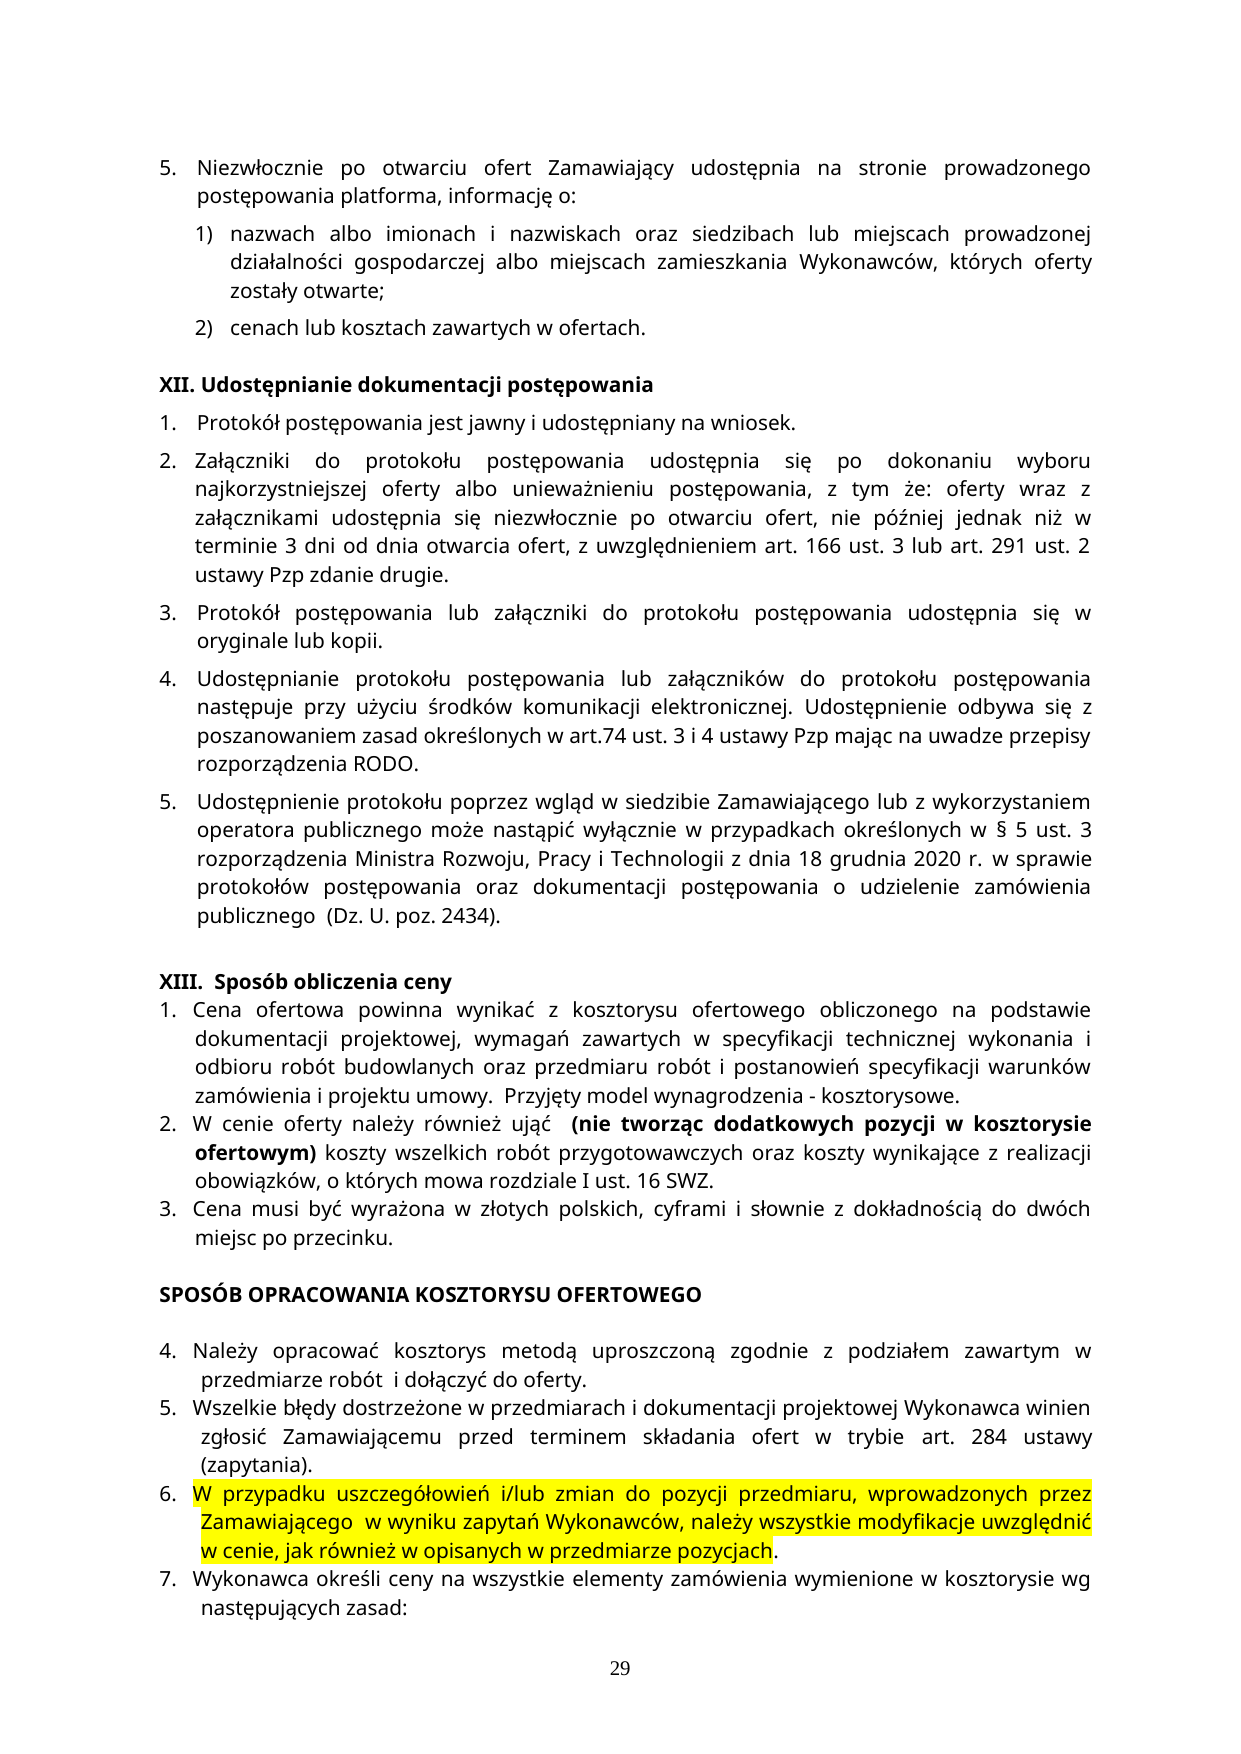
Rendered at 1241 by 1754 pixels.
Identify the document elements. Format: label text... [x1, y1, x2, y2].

list Niezwłocznie po otwarciu ofert Zamawiający udostępnia na stronie prowadzonego postępowania platforma, informację o: [159, 153, 1092, 209]
list cenach lub kosztach zawartych w ofertach. [194, 313, 1092, 342]
list Załączniki do protokołu postępowania udostępnia się po dokonaniu wyboru najkorzystniejszej oferty albo unieważnieniu postępowania, z tym że: oferty wraz z załącznikami udostępnia się niezwłocznie po otwarciu ofert, nie później jednak niż w terminie 3 dni od dnia otwarcia ofert, z uwzględnieniem art. 166 ust. 3 lub art. 291 ust. 2 ustawy Pzp zdanie drugie. [159, 446, 1092, 588]
list nazwach albo imionach i nazwiskach oraz siedzibach lub miejscach prowadzonej działalności gospodarczej albo miejscach zamieszkania Wykonawców, których oferty zostały otwarte; [194, 219, 1092, 304]
list Udostępnianie protokołu postępowania lub załączników do protokołu postępowania następuje przy użyciu środków komunikacji elektronicznej. Udostępnienie odbywa się z poszanowaniem zasad określonych w art.74 ust. 3 i 4 ustawy Pzp mając na uwadze przepisy rozporządzenia RODO. [159, 664, 1092, 778]
list Wszelkie błędy dostrzeżone w przedmiarach i dokumentacji projektowej Wykonawca winien zgłosić Zamawiającemu przed terminem składania ofert w trybie art. 284 ustawy (zapytania). [159, 1393, 1092, 1479]
list Protokół postępowania jest jawny i udostępniany na wniosek. [159, 408, 1092, 437]
list Cena musi być wyrażona w złotych polskich, cyframi i słownie z dokładnością do dwóch miejsc po przecinku. [159, 1194, 1092, 1251]
list Udostępnienie protokołu poprzez wgląd w siedzibie Zamawiającego lub z wykorzystaniem operatora publicznego może nastąpić wyłącznie w przypadkach określonych w § 5 ust. 3 rozporządzenia Ministra Rozwoju, Pracy i Technologii z dnia 18 grudnia 2020 r. w sprawie protokołów postępowania oraz dokumentacji postępowania o udzielenie zamówienia publicznego (Dz. U. poz. 2434). [159, 787, 1092, 929]
list Należy opracować kosztorys metodą uproszczoną zgodnie z podziałem zawartym w przedmiarze robót i dołączyć do oferty. [159, 1337, 1092, 1393]
text XII. Udostępnianie dokumentacji postępowania [159, 370, 1092, 399]
list SPOSÓB OPRACOWANIA KOSZTORYSU OFERTOWEGO [159, 1280, 1092, 1308]
list Cena ofertowa powinna wynikać z kosztorysu ofertowego obliczonego na podstawie dokumentacji projektowej, wymagań zawartych w specyfikacji technicznej wykonania i odbioru robót budowlanych oraz przedmiaru robót i postanowień specyfikacji warunków zamówienia i projektu umowy. Przyjęty model wynagrodzenia - kosztorysowe. [159, 995, 1092, 1109]
list W przypadku uszczegółowień i/lub zmian do pozycji przedmiaru, wprowadzonych przez Zamawiającego w wyniku zapytań Wykonawców, należy wszystkie modyfikacje uwzględnić w cenie, jak również w opisanych w przedmiarze pozycjach. [159, 1479, 1092, 1564]
list Wykonawca określi ceny na wszystkie elementy zamówienia wymienione w kosztorysie wg następujących zasad: [159, 1564, 1092, 1621]
list W cenie oferty należy również ująć (nie tworząc dodatkowych pozycji w kosztorysie ofertowym) koszty wszelkich robót przygotowawczych oraz koszty wynikające z realizacji obowiązków, o których mowa rozdziale I ust. 16 SWZ. [159, 1109, 1092, 1194]
list Protokół postępowania lub załączniki do protokołu postępowania udostępnia się w oryginale lub kopii. [159, 598, 1092, 654]
subtitle XIII. Sposób obliczenia ceny [159, 967, 1092, 995]
